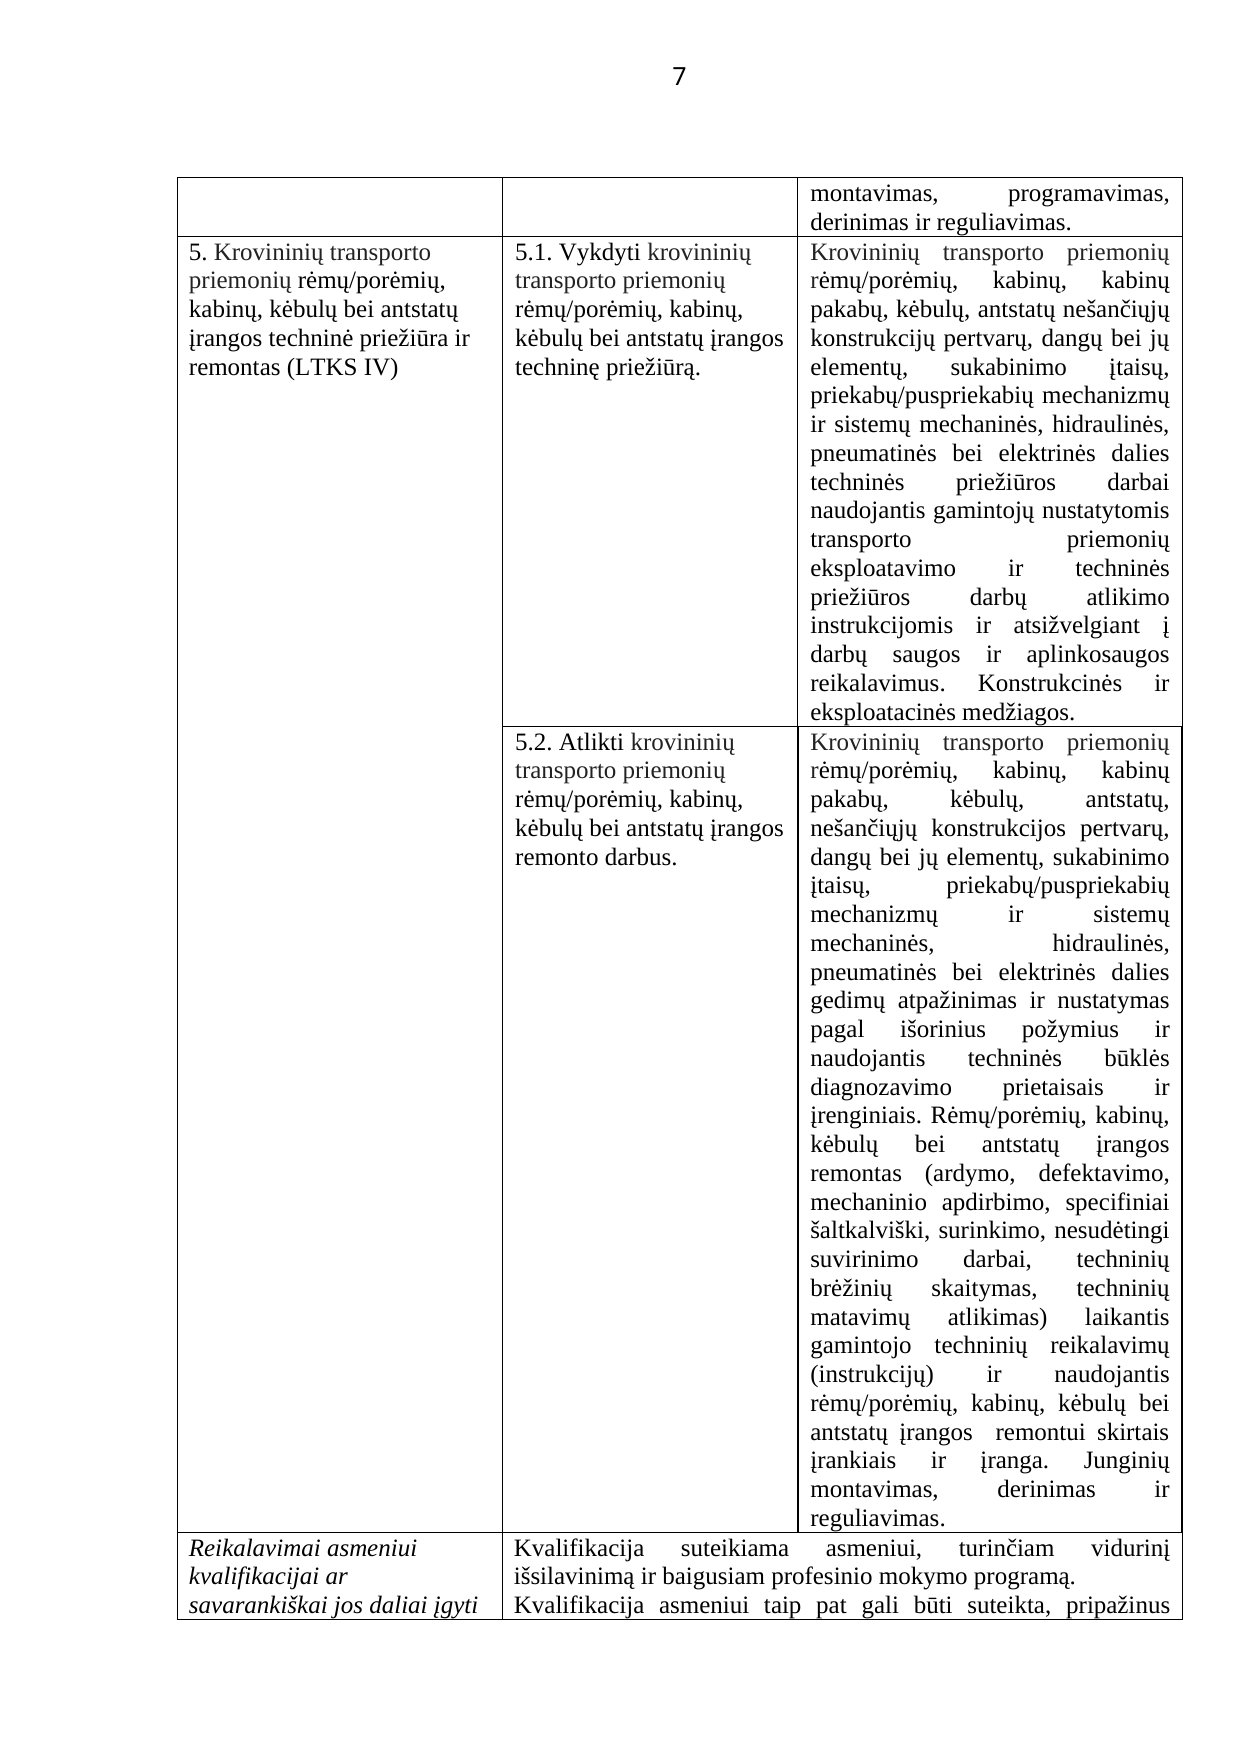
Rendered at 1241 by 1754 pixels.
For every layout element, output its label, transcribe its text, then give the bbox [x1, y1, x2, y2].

table_cell montavimas, programavimas, derinimas ir reguliavimas. [798, 178, 1182, 236]
table_cell Krovininių transporto priemonių rėmų/porėmių, kabinų, kabinų pakabų, kėbulų, antstatų, nešančiųjų konstrukcijos pertvarų, dangų bei jų elementų, sukabinimo įtaisų, priekabų/puspriekabių mechanizmų ir sistemų mechaninės, hidraulinės, pneumatinės bei elektrinės dalies gedimų atpažinimas ir nustatymas pagal išorinius požymius ir naudojantis techninės būklės diagnozavimo prietaisais ir įrenginiais. Rėmų/porėmių, kabinų, kėbulų bei antstatų įrangos remontas (ardymo, defektavimo, mechaninio apdirbimo, specifiniai šaltkalviški, surinkimo, nesudėtingi suvirinimo darbai, techninių brėžinių skaitymas, techninių matavimų atlikimas) laikantis gamintojo techninių reikalavimų (instrukcijų) ir naudojantis rėmų/porėmių, kabinų, kėbulų bei antstatų įrangos remontui skirtais įrankiais ir įranga. Junginių montavimas, derinimas ir reguliavimas. [799, 727, 1181, 1532]
table_cell [178, 178, 502, 236]
table_cell 5. Krovininių transporto priemonių rėmų/porėmių, kabinų, kėbulų bei antstatų įrangos techninė priežiūra ir remontas (LTKS IV) [178, 237, 502, 1532]
table_cell [503, 178, 797, 236]
table_cell Krovininių transporto priemonių rėmų/porėmių, kabinų, kabinų pakabų, kėbulų, antstatų nešančiųjų konstrukcijų pertvarų, dangų bei jų elementų, sukabinimo įtaisų, priekabų/puspriekabių mechanizmų ir sistemų mechaninės, hidraulinės, pneumatinės bei elektrinės dalies techninės priežiūros darbai naudojantis gamintojų nustatytomis transporto priemonių eksploatavimo ir techninės priežiūros darbų atlikimo instrukcijomis ir atsižvelgiant į darbų saugos ir aplinkosaugos reikalavimus. Konstrukcinės ir eksploatacinės medžiagos. [798, 237, 1182, 726]
table_cell 5.2. Atlikti krovininių transporto priemonių rėmų/porėmių, kabinų, kėbulų bei antstatų įrangos remonto darbus. [503, 727, 797, 1532]
table_cell Kvalifikacija suteikiama asmeniui, turinčiam vidurinį išsilavinimą ir baigusiam profesinio mokymo programą. Kvalifikacija asmeniui taip pat gali būti suteikta, pripažinus [503, 1533, 1182, 1619]
table_cell Reikalavimai asmeniui kvalifikacijai ar savarankiškai jos daliai įgyti [178, 1533, 502, 1619]
table_cell 5.1. Vykdyti krovininių transporto priemonių rėmų/porėmių, kabinų, kėbulų bei antstatų įrangos techninę priežiūrą. [503, 237, 797, 726]
